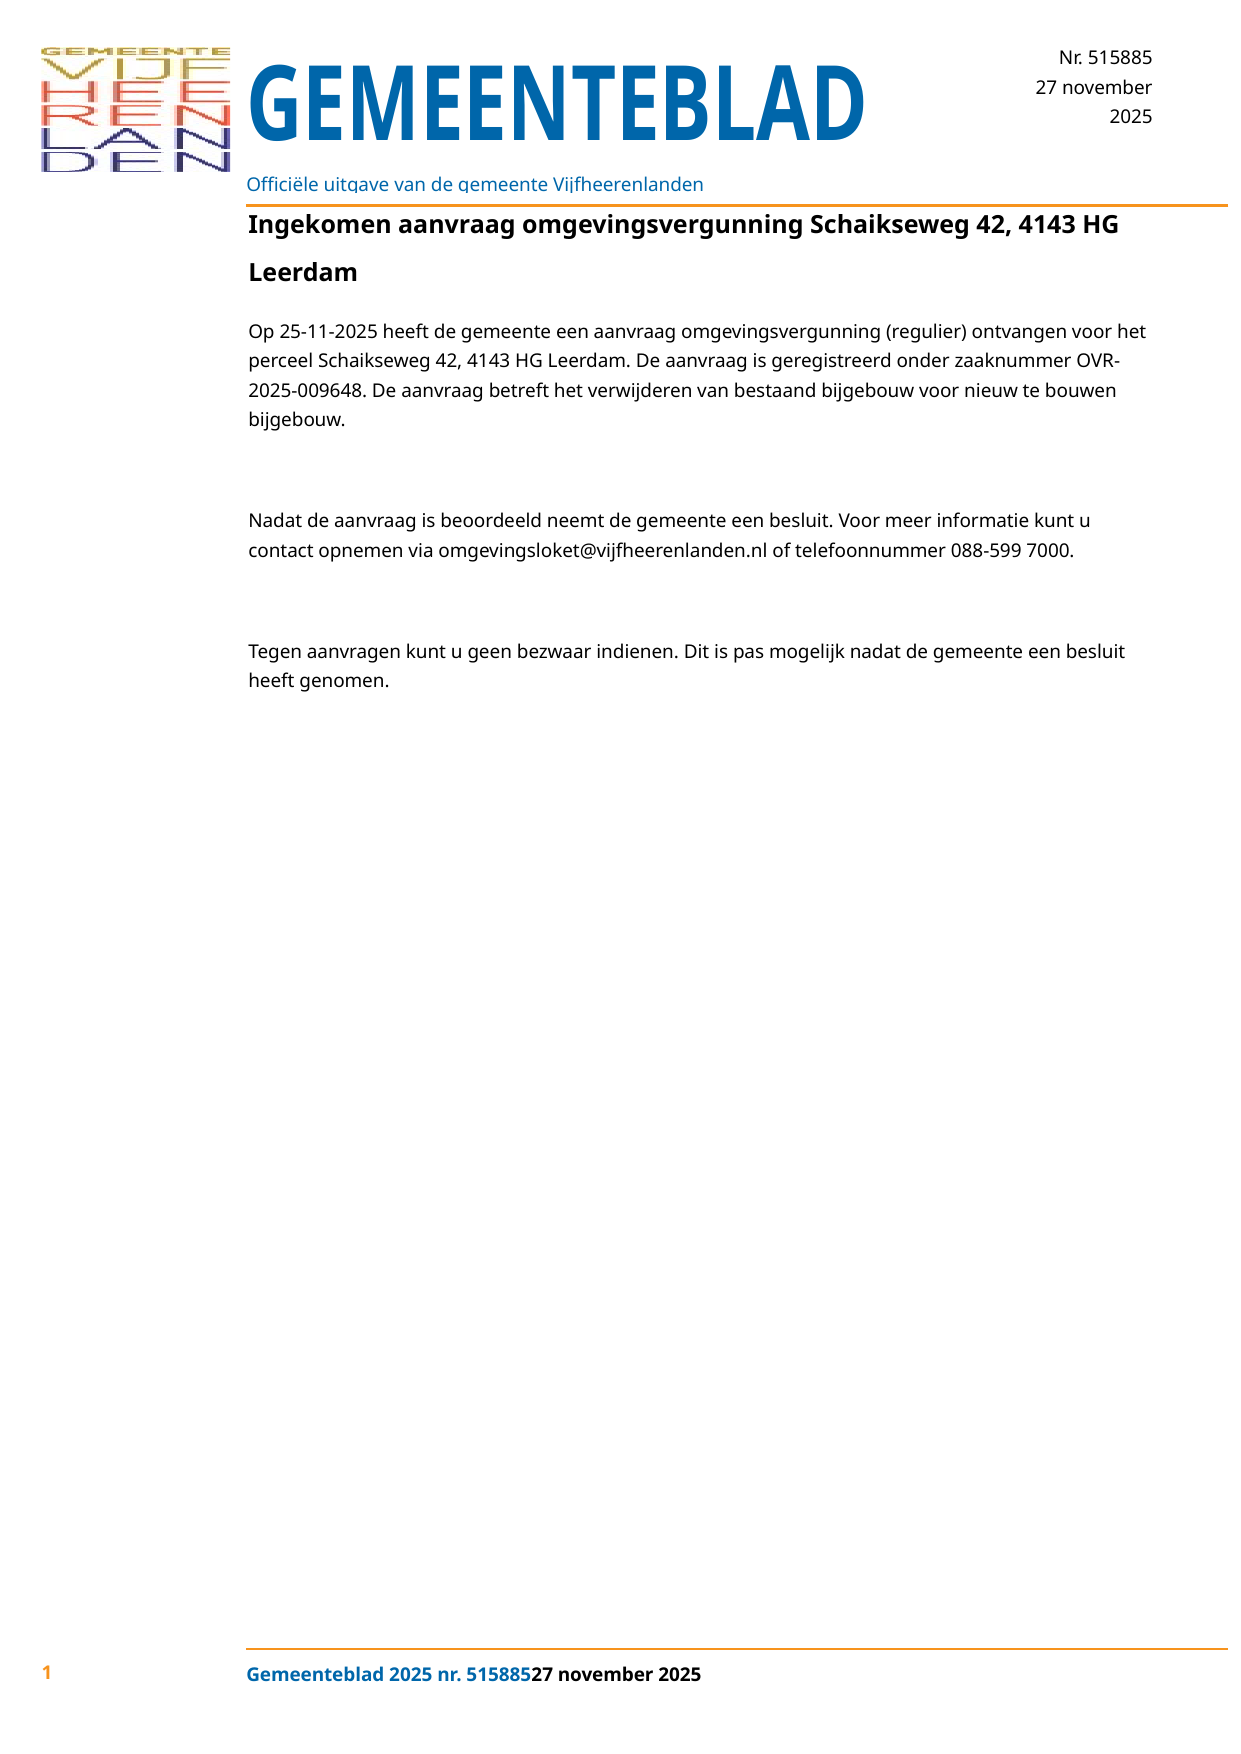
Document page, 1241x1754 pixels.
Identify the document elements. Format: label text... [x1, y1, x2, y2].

text Op 25-11-2025 heeft de gemeente een aanvraag omgevingsvergunning (regulier) ontvangen voor het perceel Schaikseweg 42, 4143 HG Leerdam. De aanvraag is geregistreerd onder zaaknummer OVR-2025-009648. De aanvraag betreft het verwijderen van bestaand bijgebouw voor nieuw te bouwen bijgebouw. [248, 318, 1152, 432]
text Ingekomen aanvraag omgevingsvergunning Schaikseweg 42, 4143 HG Leerdam [248, 207, 1152, 288]
text Tegen aanvragen kunt u geen bezwaar indienen. Dit is pas mogelijk nadat de gemeente een besluit heeft genomen. [248, 638, 1152, 693]
text Nadat de aanvraag is beoordeeld neemt de gemeente een besluit. Voor meer informatie kunt u contact opnemen via omgevingsloket@vijfheerenlanden.nl of telefoonnummer 088-599 7000. [248, 507, 1152, 563]
picture [41, 47, 231, 172]
